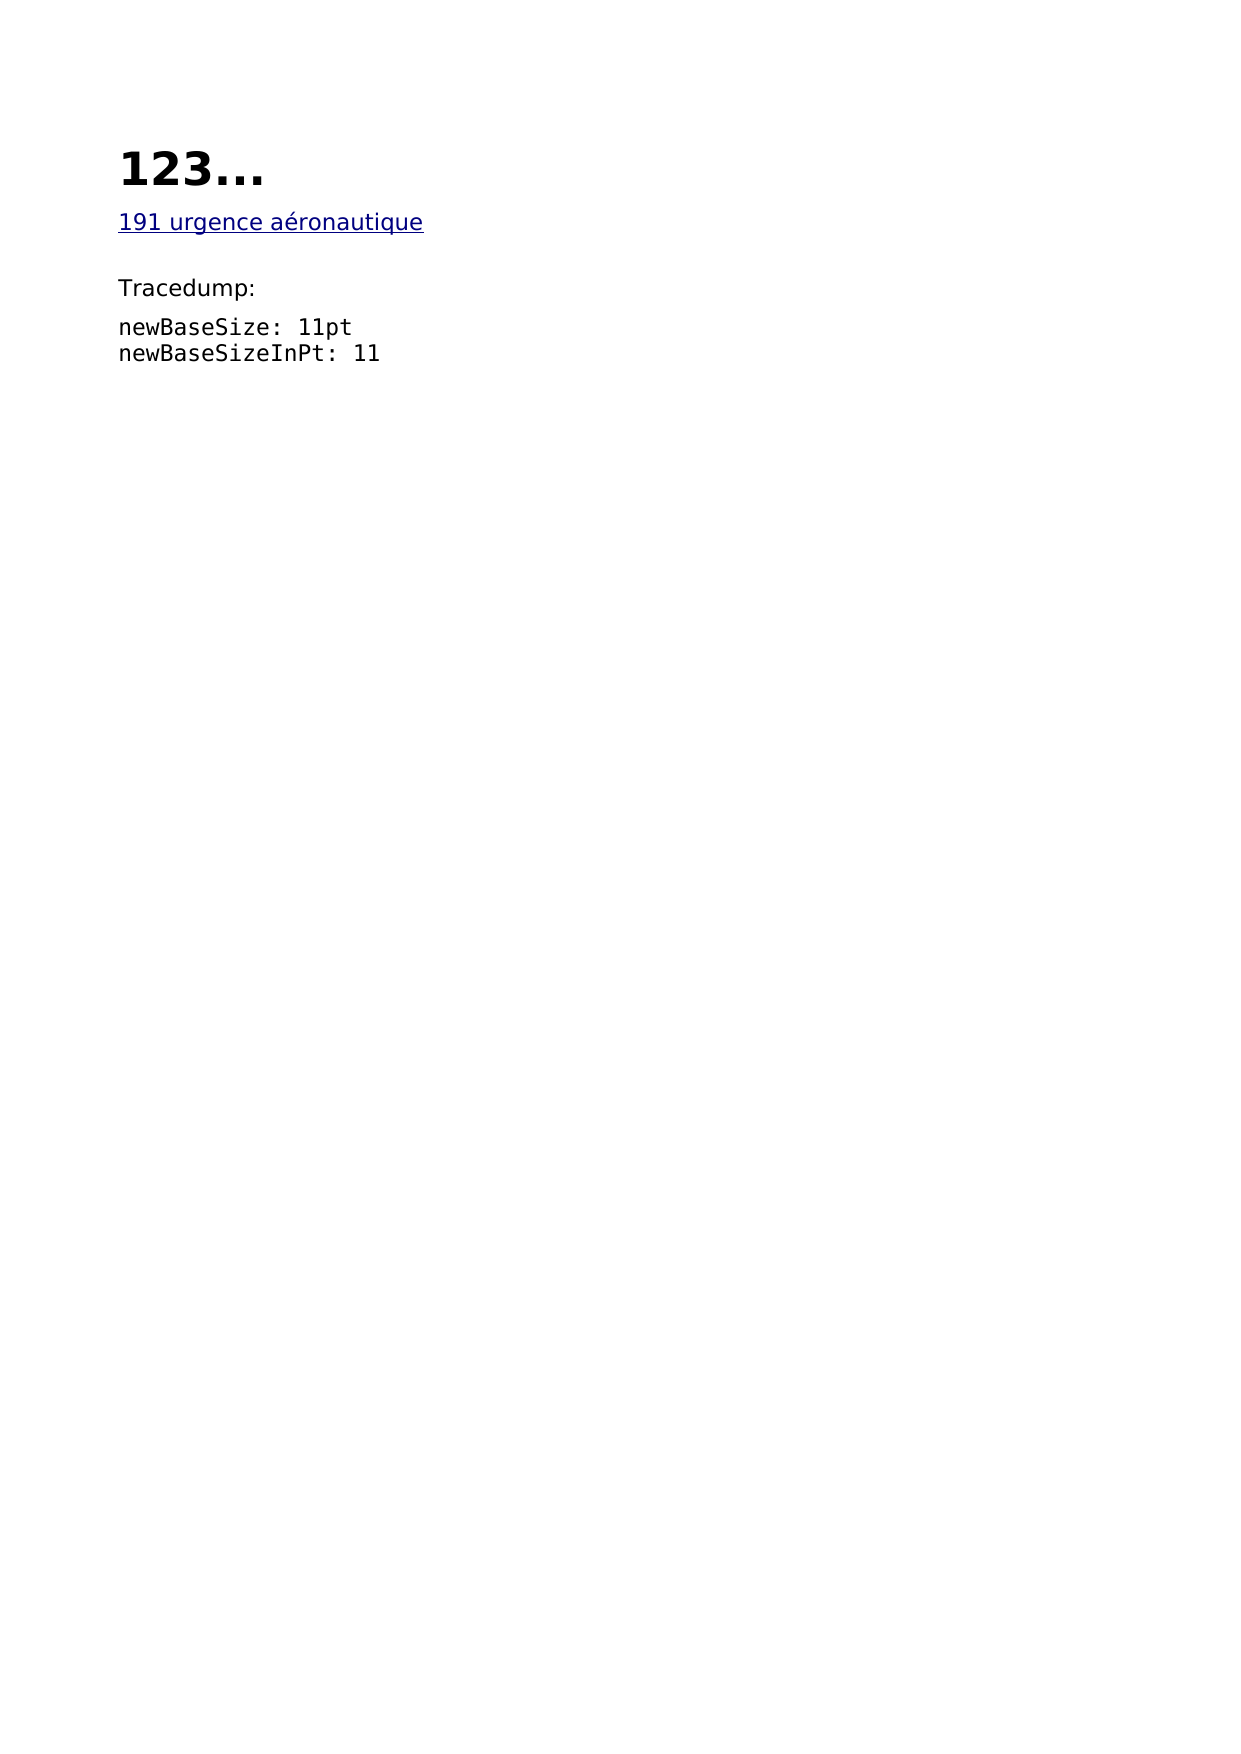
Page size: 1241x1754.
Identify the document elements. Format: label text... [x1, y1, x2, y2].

subtitle 123... [118, 143, 1122, 196]
text Tracedump: [118, 248, 1122, 301]
text newBaseSize: 11pt newBaseSizeInPt: 11 [118, 314, 1122, 367]
text 191 urgence aéronautique [118, 209, 1122, 236]
